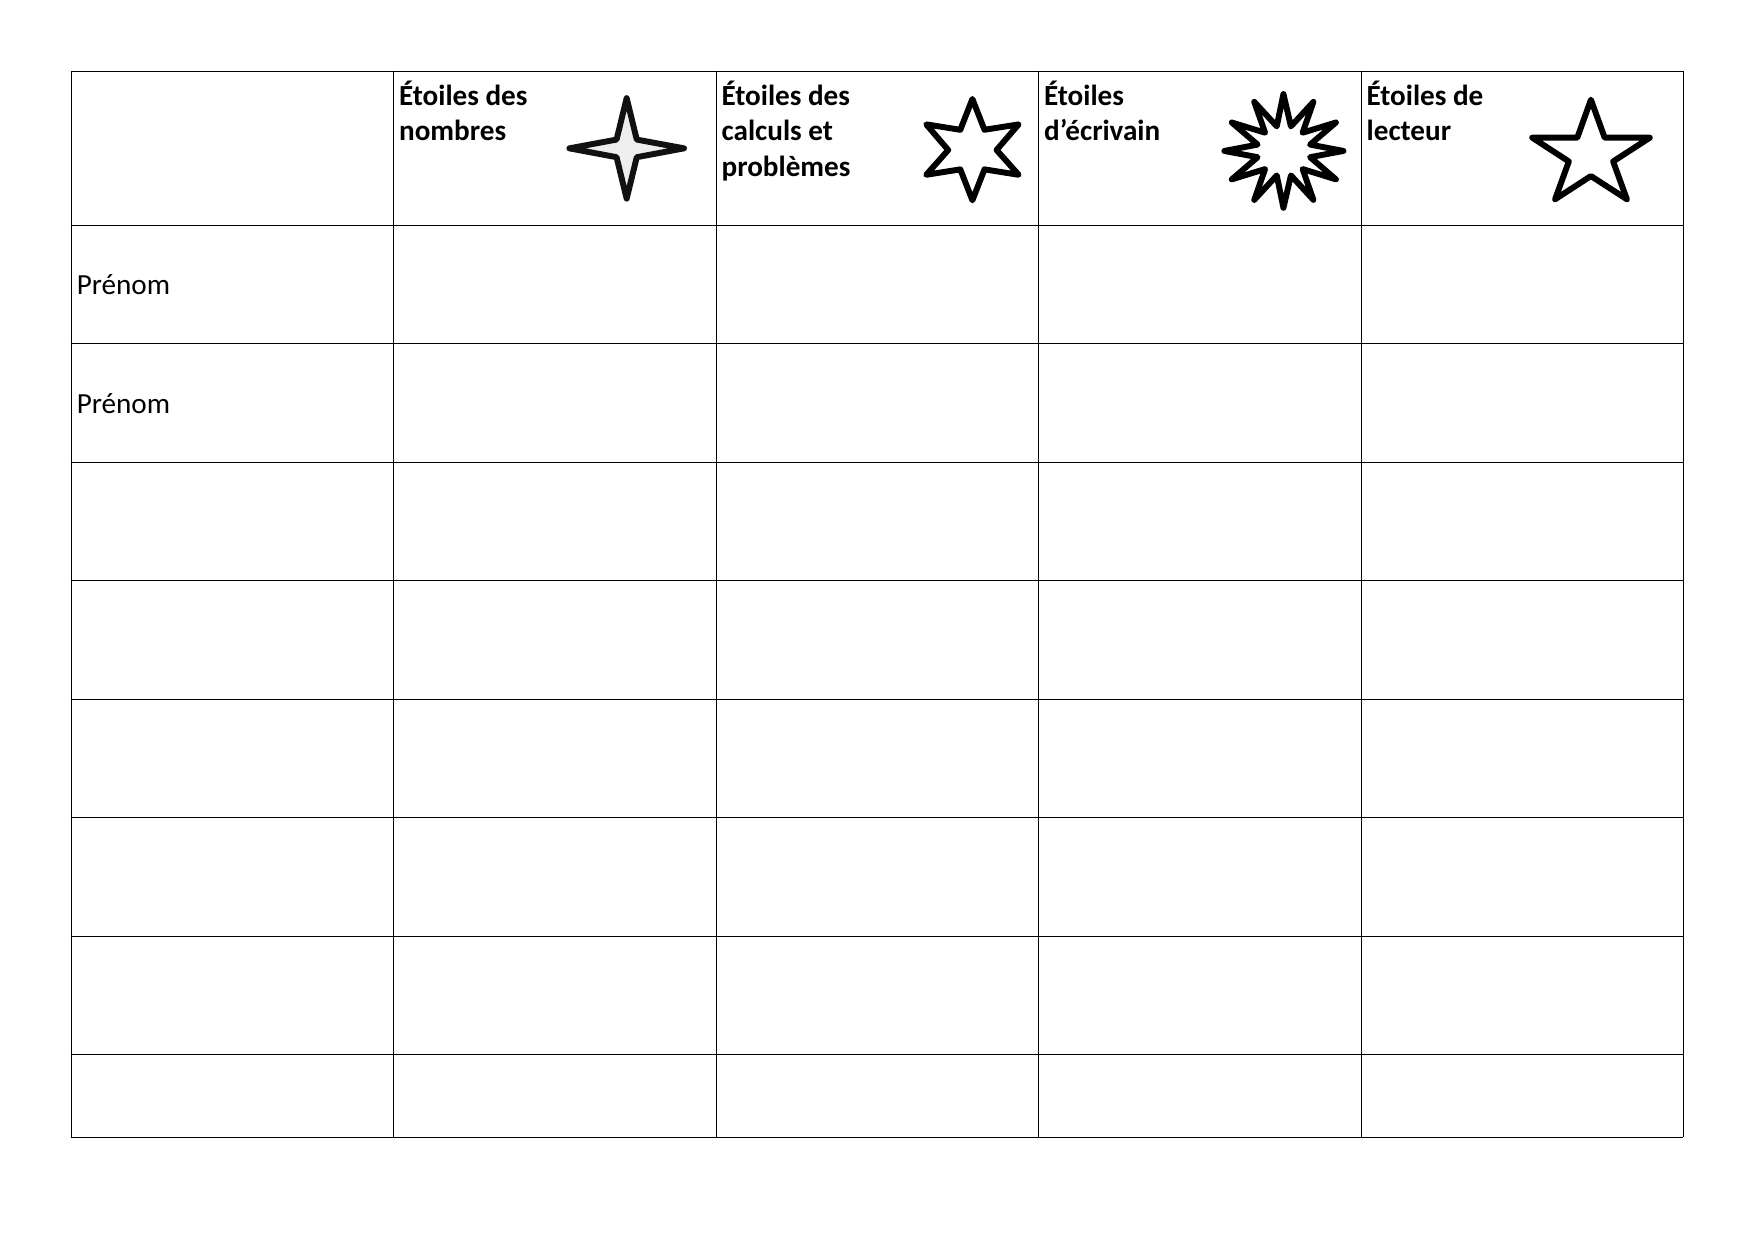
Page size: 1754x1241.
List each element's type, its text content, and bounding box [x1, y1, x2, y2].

table_cell [1039, 700, 1361, 817]
table_cell [72, 937, 393, 1054]
table_cell [394, 463, 716, 580]
table_cell [394, 1055, 716, 1137]
table_header [72, 72, 393, 225]
table_cell [717, 1055, 1038, 1137]
table_cell [1039, 344, 1361, 462]
table_cell [1039, 937, 1361, 1054]
table_cell Prénom [72, 344, 393, 462]
table_cell [1362, 937, 1683, 1054]
table_cell [1362, 344, 1683, 462]
table_cell [394, 818, 716, 936]
table_cell [1039, 463, 1361, 580]
table_cell [394, 937, 716, 1054]
table_header Étoiles des calculs et problèmes [717, 72, 1038, 225]
table_header Étoiles d’écrivain [1039, 72, 1361, 225]
table_cell [717, 581, 1038, 699]
table_cell [394, 344, 716, 462]
table_cell [1362, 581, 1683, 699]
table_cell [717, 818, 1038, 936]
table_cell Prénom [72, 226, 393, 343]
table_cell [1039, 226, 1361, 343]
table_cell [717, 344, 1038, 462]
table_header Étoiles de lecteur [1362, 72, 1683, 225]
table_cell [1039, 1055, 1361, 1137]
table_cell [717, 937, 1038, 1054]
table_cell [1362, 463, 1683, 580]
table_cell [1039, 818, 1361, 936]
table_cell [72, 1055, 393, 1137]
table_cell [1362, 226, 1683, 343]
table_cell [1362, 818, 1683, 936]
table_cell [72, 700, 393, 817]
table_cell [72, 463, 393, 580]
table_cell [1362, 700, 1683, 817]
table_cell [1362, 1055, 1683, 1137]
table_cell [394, 226, 716, 343]
table_cell [717, 700, 1038, 817]
table_cell [72, 818, 393, 936]
table_header Étoiles des nombres [394, 72, 716, 225]
table_cell [1039, 581, 1361, 699]
table_cell [394, 700, 716, 817]
table_cell [72, 581, 393, 699]
table_cell [717, 463, 1038, 580]
table_cell [394, 581, 716, 699]
table_cell [717, 226, 1038, 343]
